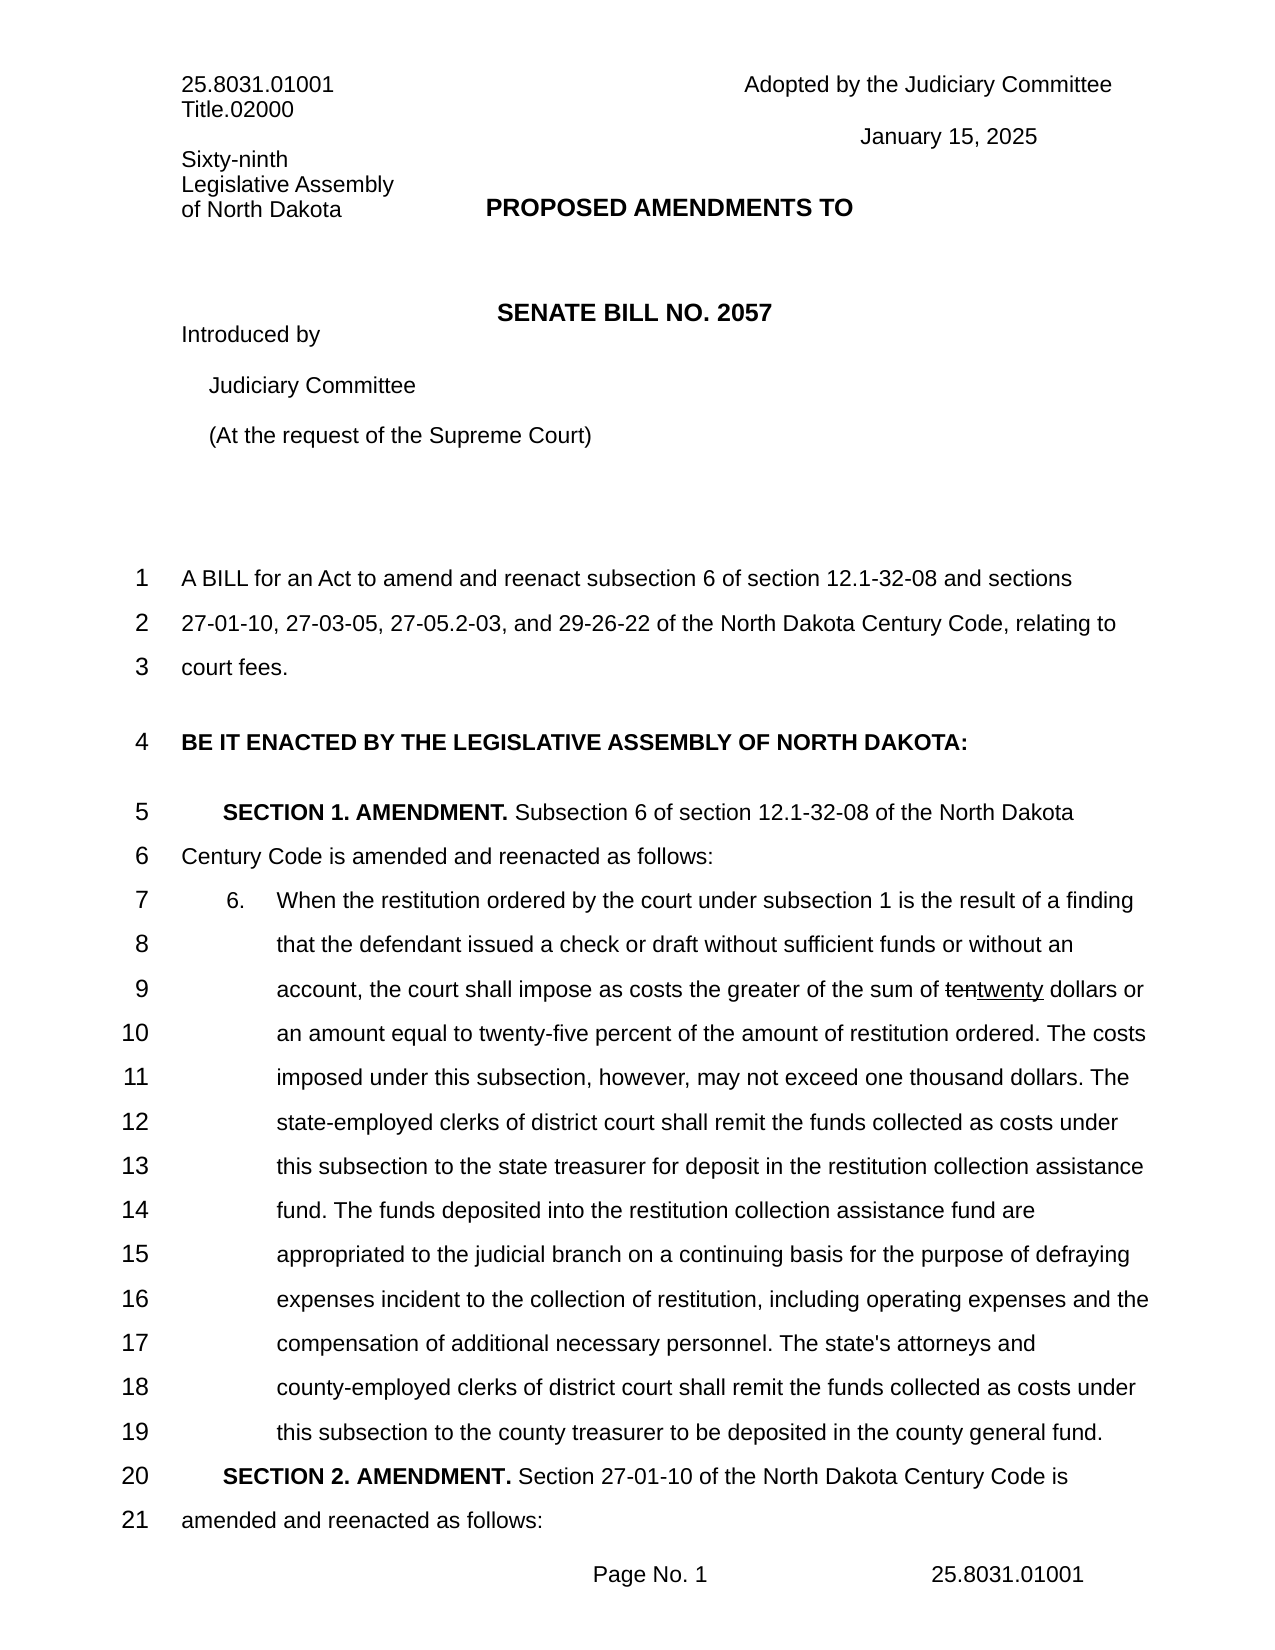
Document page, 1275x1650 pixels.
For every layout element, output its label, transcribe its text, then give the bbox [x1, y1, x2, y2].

title PROPOSED AMENDMENTS TO [486, 192, 872, 221]
text Judiciary Committee [208, 375, 1154, 398]
title Senate BILL NO. 2057 [490, 297, 772, 326]
text BE IT ENACTED BY THE LEGISLATIVE ASSEMBLY OF NORTH DAKOTA: [181, 715, 1154, 760]
table_cell January 15, 2025 [744, 123, 1153, 173]
table_header 25.8031.01001 Title.02000 [181, 73, 744, 123]
text SECTION 1. AMENDMENT. Subsection 6 of section 12.1‑32‑08 of the North Dakota Century Code is amended and reenacted as follows: [181, 785, 1154, 873]
text 6. When the restitution ordered by the court under subsection 1 is the result of a finding that the defendant issued a check or draft without sufficient funds or without an account, the court shall impose as costs the greater of the sum of tentwenty dollars or an amount equal to twenty‑five percent of the amount of restitution ordered. The costs imposed under this subsection, however, may not exceed one thousand dollars. The state‑employed clerks of district court shall remit the funds collected as costs under this subsection to the state treasurer for deposit in the restitution collection assistance fund. The funds deposited into the restitution collection assistance fund are appropriated to the judicial branch on a continuing basis for the purpose of defraying expenses incident to the collection of restitution, including operating expenses and the compensation of additional necessary personnel. The state's attorneys and county‑employed clerks of district court shall remit the funds collected as costs under this subsection to the county treasurer to be deposited in the county general fund. [181, 873, 1154, 1449]
text (At the request of the Supreme Court) [208, 425, 1154, 448]
text Introduced by [181, 323, 1154, 348]
text of North Dakota [181, 198, 1154, 223]
table_header Adopted by the Judiciary Committee [744, 73, 1153, 123]
table_cell Sixty-ninth [181, 123, 744, 173]
text SECTION 2. AMENDMENT. Section 27‑01‑10 of the North Dakota Century Code is amended and reenacted as follows: [181, 1449, 1154, 1537]
text Legislative Assembly [181, 173, 1154, 198]
title A BILL for an Act to amend and reenact subsection 6 of section 12.1‑32‑08 and sections 27‑01‑10, 27‑03‑05, 27‑05.2‑03, and 29‑26‑22 of the North Dakota Century Code, relating to court fees. [181, 551, 1154, 684]
